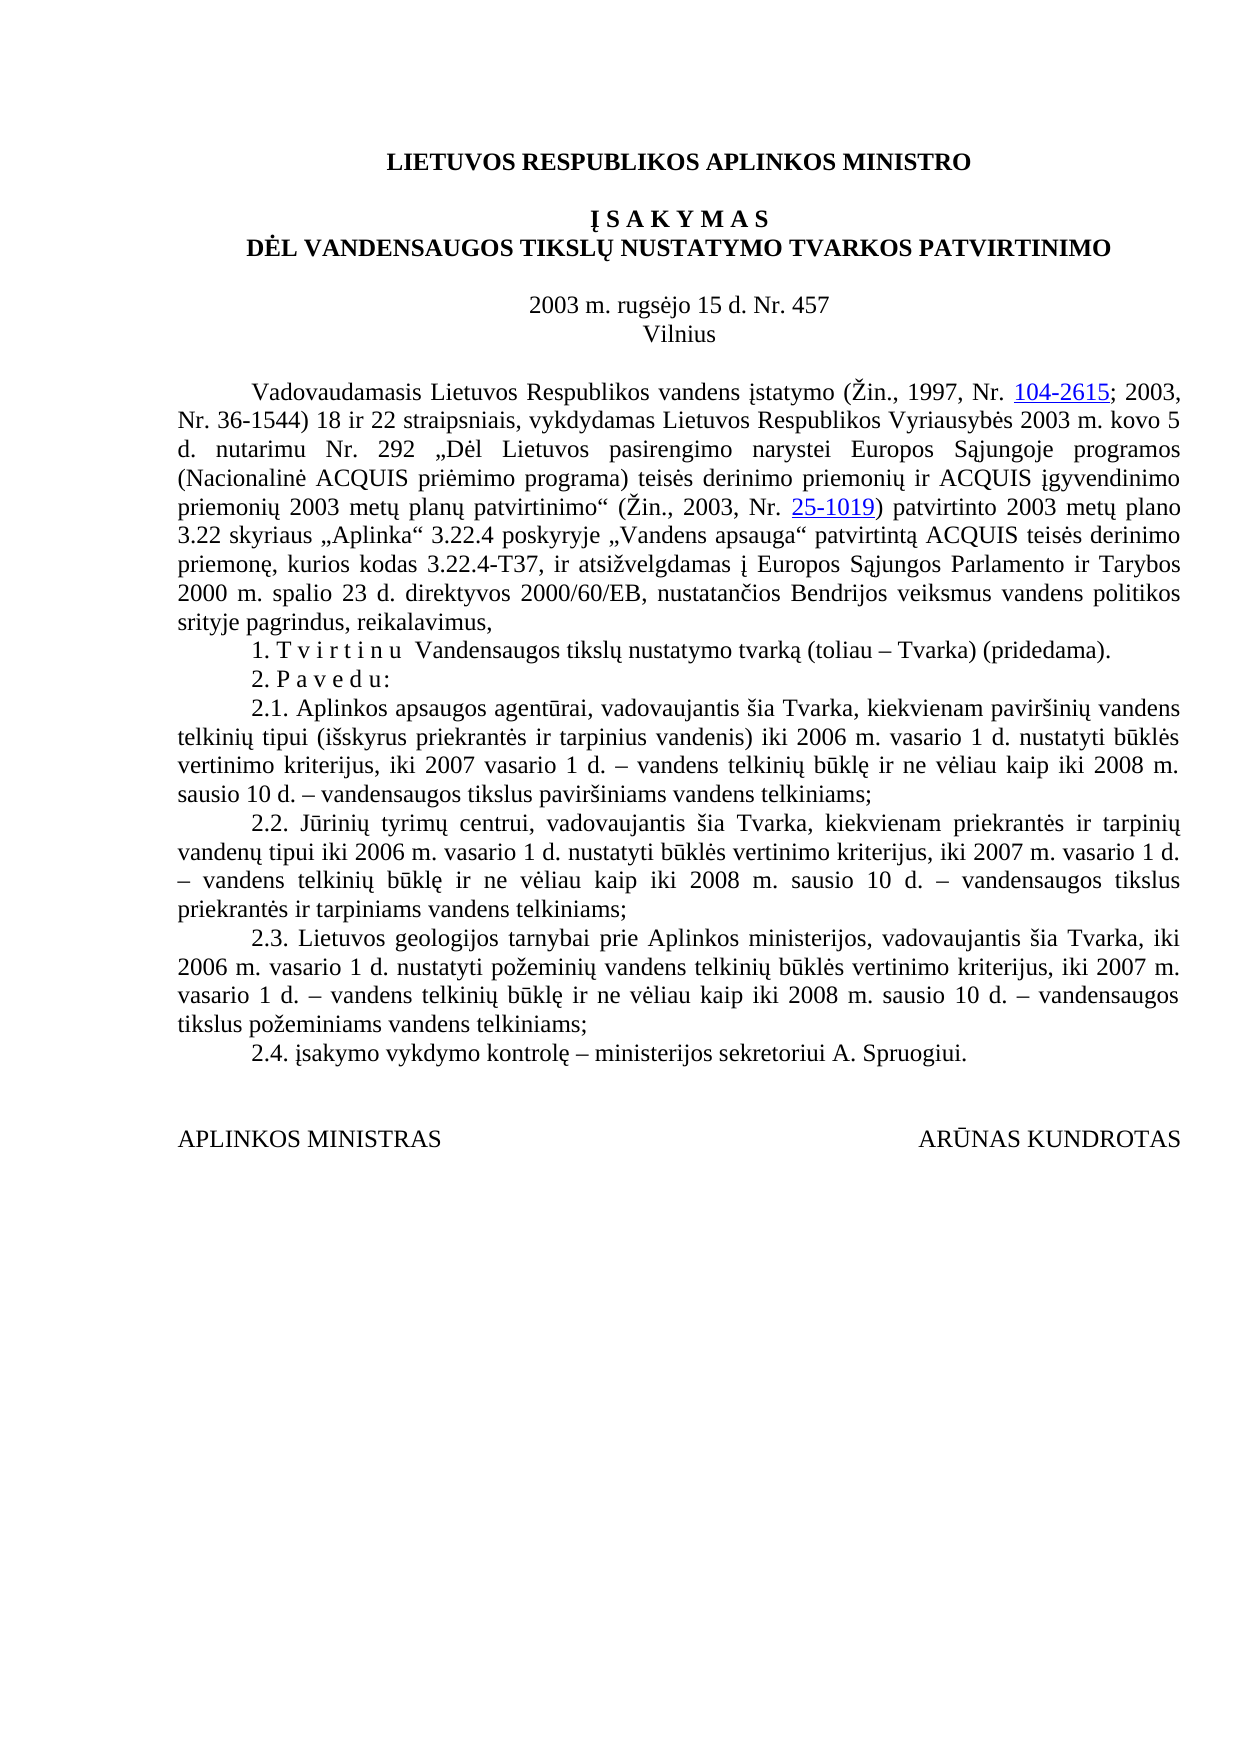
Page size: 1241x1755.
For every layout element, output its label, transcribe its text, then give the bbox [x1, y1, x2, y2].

text 2.4. įsakymo vykdymo kontrolę – ministerijos sekretoriui A. Spruogiui. [177, 1038, 1181, 1067]
text 2. Pavedu: [177, 664, 1181, 693]
text 2.2. Jūrinių tyrimų centrui, vadovaujantis šia Tvarka, kiekvienam priekrantės ir tarpinių vandenų tipui iki 2006 m. vasario 1 d. nustatyti būklės vertinimo kriterijus, iki 2007 m. vasario 1 d. – vandens telkinių būklę ir ne vėliau kaip iki 2008 m. sausio 10 d. – vandensaugos tikslus priekrantės ir tarpiniams vandens telkiniams; [177, 808, 1181, 923]
text LIETUVOS RESPUBLIKOS APLINKOS MINISTRO [177, 147, 1181, 176]
text 2003 m. rugsėjo 15 d. Nr. 457 [177, 291, 1181, 319]
text 2.1. Aplinkos apsaugos agentūrai, vadovaujantis šia Tvarka, kiekvienam paviršinių vandens telkinių tipui (išskyrus priekrantės ir tarpinius vandenis) iki 2006 m. vasario 1 d. nustatyti būklės vertinimo kriterijus, iki 2007 vasario 1 d. – vandens telkinių būklę ir ne vėliau kaip iki 2008 m. sausio 10 d. – vandensaugos tikslus paviršiniams vandens telkiniams; [177, 693, 1181, 808]
text DĖL VANDENSAUGOS TIKSLŲ NUSTATYMO TVARKOS PATVIRTINIMO [177, 233, 1181, 262]
text Vilnius [177, 319, 1181, 348]
text Į S A K Y M A S [177, 204, 1181, 233]
text 2.3. Lietuvos geologijos tarnybai prie Aplinkos ministerijos, vadovaujantis šia Tvarka, iki 2006 m. vasario 1 d. nustatyti požeminių vandens telkinių būklės vertinimo kriterijus, iki 2007 m. vasario 1 d. – vandens telkinių būklę ir ne vėliau kaip iki 2008 m. sausio 10 d. – vandensaugos tikslus požeminiams vandens telkiniams; [177, 923, 1181, 1038]
text APLINKOS MINISTRAS ARŪNAS KUNDROTAS [177, 1124, 1181, 1153]
text Vadovaudamasis Lietuvos Respublikos vandens įstatymo (Žin., 1997, Nr. 104-2615; 2003, Nr. 36-1544) 18 ir 22 straipsniais, vykdydamas Lietuvos Respublikos Vyriausybės 2003 m. kovo 5 d. nutarimu Nr. 292 „Dėl Lietuvos pasirengimo narystei Europos Sąjungoje programos (Nacionalinė ACQUIS priėmimo programa) teisės derinimo priemonių ir ACQUIS įgyvendinimo priemonių 2003 metų planų patvirtinimo“ (Žin., 2003, Nr. 25-1019) patvirtinto 2003 metų plano 3.22 skyriaus „Aplinka“ 3.22.4 poskyryje „Vandens apsauga“ patvirtintą ACQUIS teisės derinimo priemonę, kurios kodas 3.22.4-T37, ir atsižvelgdamas į Europos Sąjungos Parlamento ir Tarybos 2000 m. spalio 23 d. direktyvos 2000/60/EB, nustatančios Bendrijos veiksmus vandens politikos srityje pagrindus, reikalavimus, [177, 377, 1181, 636]
text 1. Tvirtinu Vandensaugos tikslų nustatymo tvarką (toliau – Tvarka) (pridedama). [177, 636, 1181, 664]
